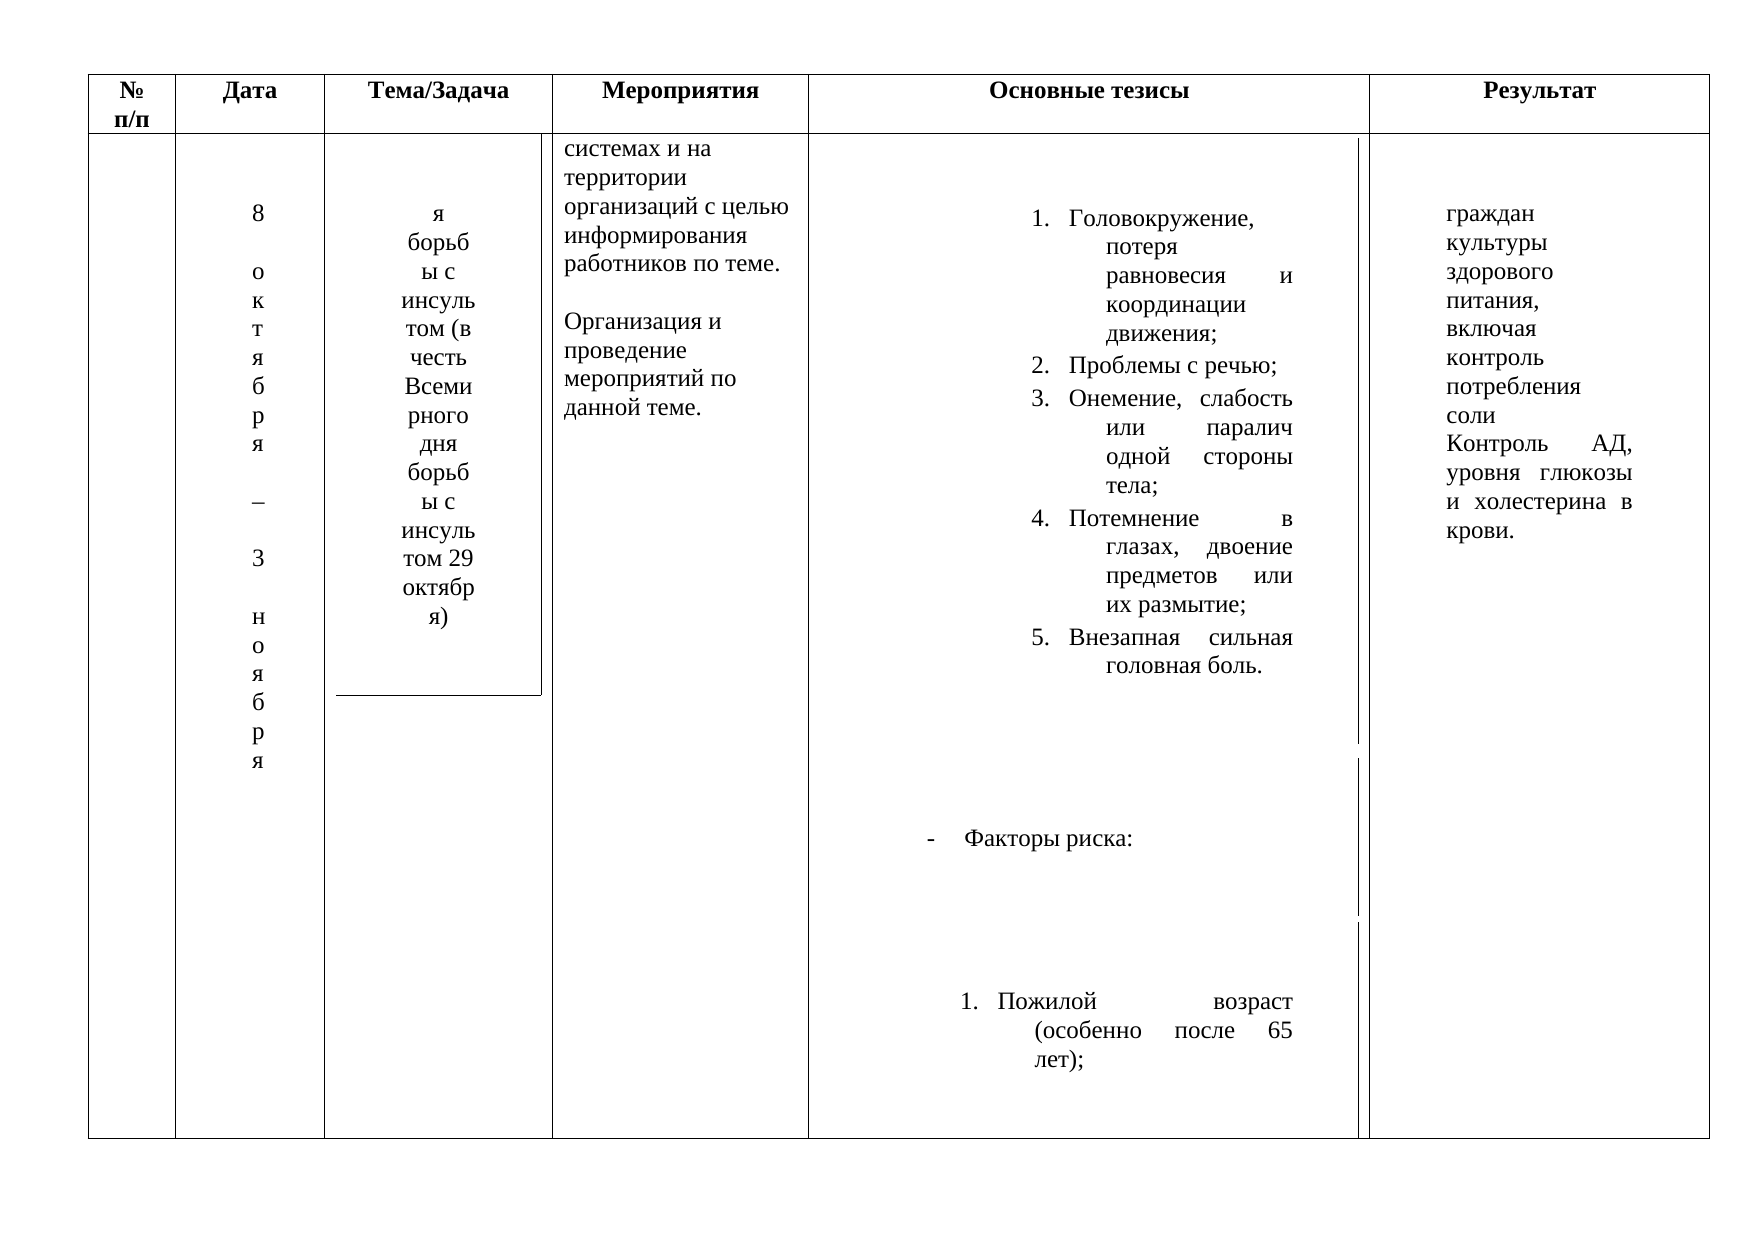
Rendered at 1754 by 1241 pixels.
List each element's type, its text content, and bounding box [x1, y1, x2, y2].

table_header Тема/Задача [325, 75, 552, 132]
table_cell [89, 134, 175, 1138]
table_cell 8 октября – 3 ноября [176, 134, 324, 1138]
table_header Дата [176, 75, 324, 132]
table_header Основные тезисы [809, 75, 1369, 132]
table_cell Симптомы инсульта: Головокружение, потеря равновесия и координации движения; Проблемы с речью; Онемение, слабость или паралич одной стороны тела; Потемнение в глазах, двоение предметов или их размытие; Внезапная сильная головная боль. Факторы риска: Пожилой возраст (особенно после 65 лет); Артериальная гипертензия увеличивает риск ишемического инсульта в два раза; Повышенный уровень холестерина в крови; Атеросклероз; Курение; Сахарный диабет; Ожирение; Перенесенные и существующие заболевания сердца, особенно мерцательная аритмия, инфаркт миокарда. Правильно подобранная терапия и следование рекомендациям врача минимизируют риски. Отказ от дополнительного добавления соли в готовую пищу, в том числе в блюда в организациях общественного питания, а также ограничение потребления продуктов с высоким содержанием соли также снижают риски. [809, 134, 1369, 1138]
table_header № п/п [89, 75, 175, 132]
table_cell граждан культуры здорового питания, включая контроль потребления соли Контроль АД, уровня глюкозы и холестерина в крови. [1370, 134, 1709, 1138]
table_cell Симптомы инсульта: Головокружение, потеря равновесия и координации движения; Проблемы с речью; Онемение, слабость или паралич одной стороны тела; Потемнение в глазах, двоение предметов или их размытие; Внезапная сильная головная боль. Факторы риска: Пожилой возраст (особенно после 65 лет); Артериальная гипертензия увеличивает риск ишемического инсульта в два раза; Повышенный уровень холестерина в крови; Атеросклероз; Курение; Сахарный диабет; Ожирение; Перенесенные и существующие заболевания сердца, особенно мерцательная аритмия, инфаркт миокарда. Правильно подобранная терапия и следование рекомендациям врача минимизируют риски. Отказ от дополнительного добавления соли в готовую пищу, в том числе в блюда в организациях общественного питания, а также ограничение потребления продуктов с высоким содержанием соли также снижают риски. [896, 922, 1357, 1137]
table_cell я борьбы с инсультом (в честь Всемирного дня борьбы с инсультом 29 октября) [325, 134, 552, 1138]
table_header Результат [1370, 75, 1709, 132]
table_cell системах и на территории организаций с целью информирования работников по теме. Организация и проведение мероприятий по данной теме. [553, 134, 808, 1138]
table_header Мероприятия [553, 75, 808, 132]
